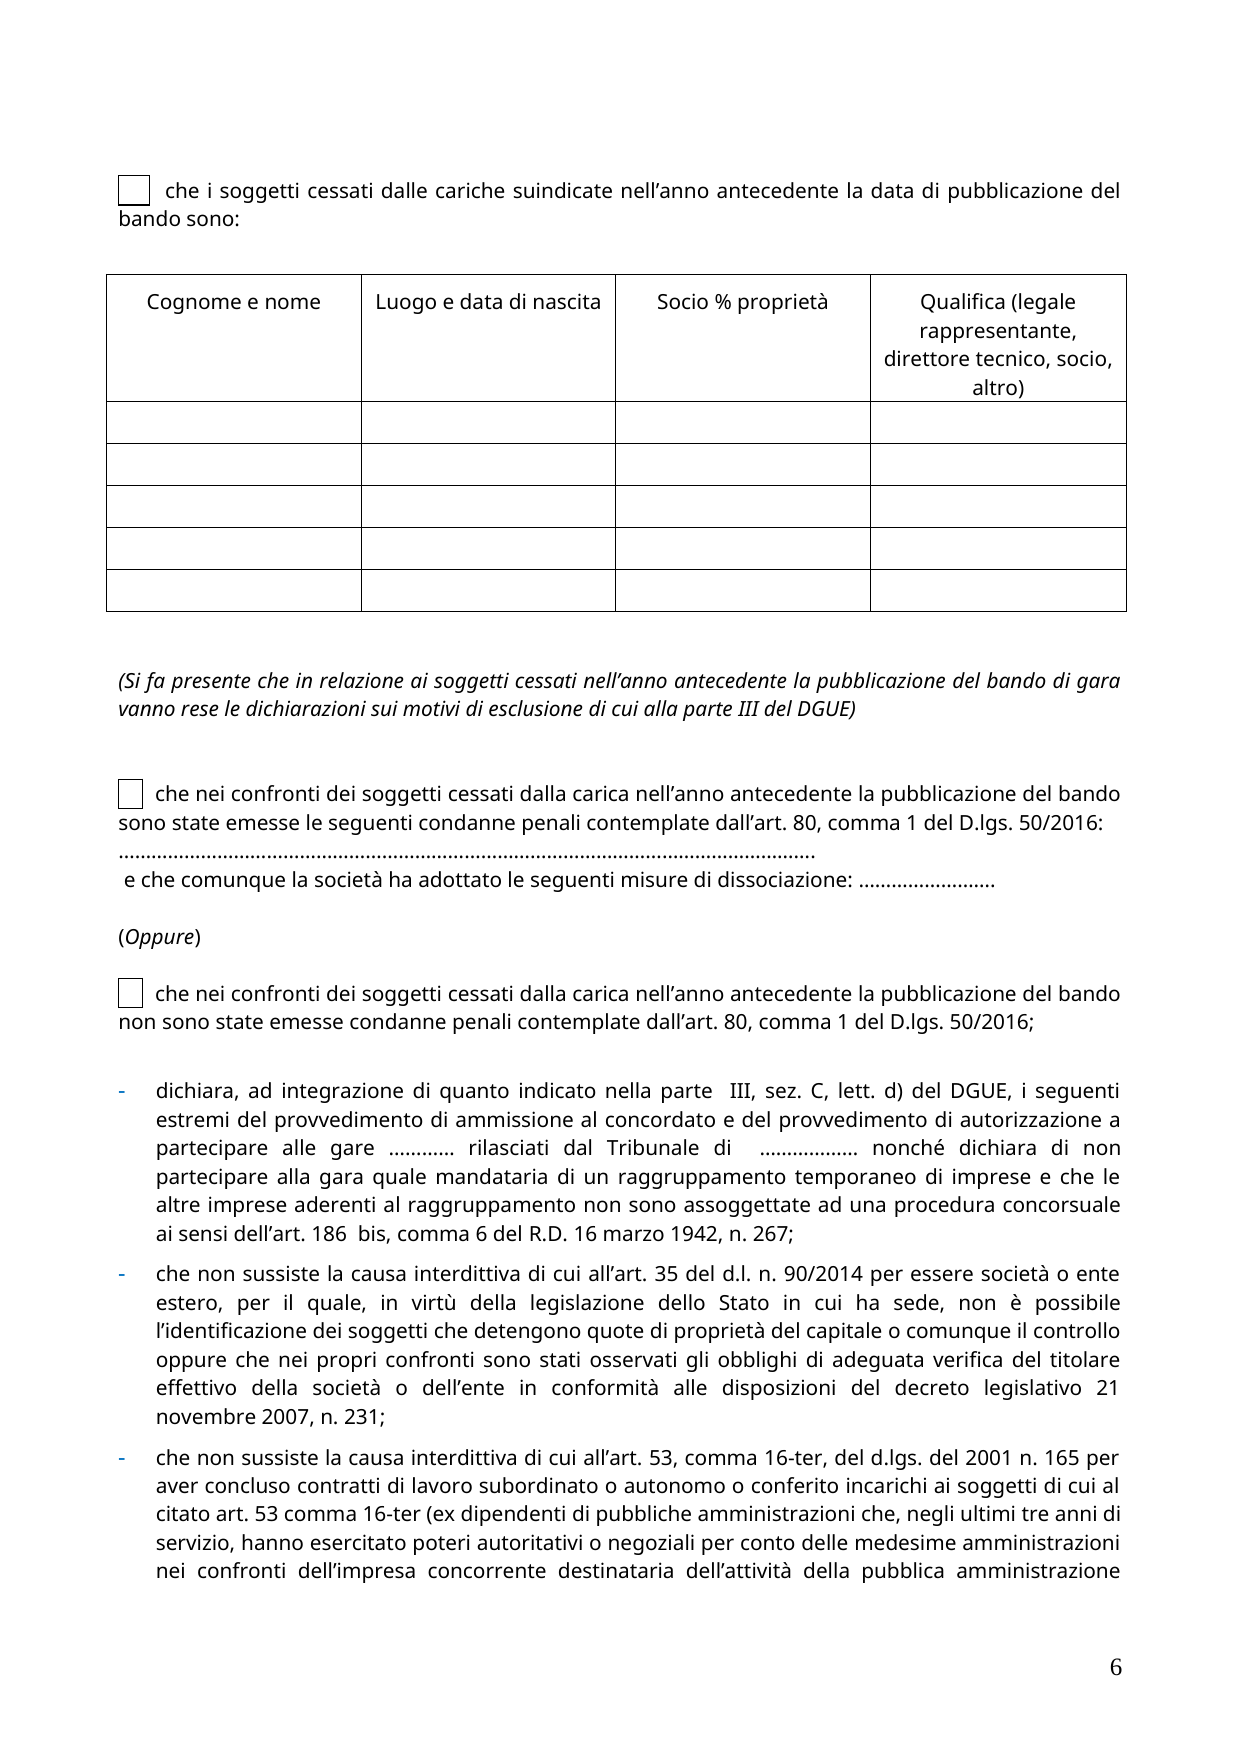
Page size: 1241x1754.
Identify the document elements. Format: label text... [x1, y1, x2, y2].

table_cell [107, 486, 361, 527]
table_cell [107, 528, 361, 569]
table_cell [616, 444, 870, 485]
table_cell [871, 444, 1126, 485]
table_cell [871, 402, 1126, 443]
text ………………………………………………………………………………………………………………. [118, 836, 1122, 865]
table_header Socio % proprietà [616, 275, 870, 401]
table_cell [871, 570, 1126, 611]
table_cell [362, 444, 615, 485]
list dichiara, ad integrazione di quanto indicato nella parte III, sez. C, lett. d) del DGUE, i seguenti estremi del provvedimento di ammissione al concordato e del provvedimento di autorizzazione a partecipare alle gare ………… rilasciati dal Tribunale di ……………… nonché dichiara di non partecipare alla gara quale mandataria di un raggruppamento temporaneo di imprese e che le altre imprese aderenti al raggruppamento non sono assoggettate ad una procedura concorsuale ai sensi dell’art. 186 bis, comma 6 del R.D. 16 marzo 1942, n. 267; [118, 1076, 1122, 1247]
text (Si fa presente che in relazione ai soggetti cessati nell’anno antecedente la pubblicazione del bando di gara vanno rese le dichiarazioni sui motivi di esclusione di cui alla parte III del DGUE) [118, 666, 1122, 723]
table_cell [871, 528, 1126, 569]
table_header Qualifica (legale rappresentante, direttore tecnico, socio, altro) [871, 275, 1126, 401]
table_cell [616, 570, 870, 611]
table_cell [871, 486, 1126, 527]
table_cell [107, 444, 361, 485]
table_header Cognome e nome [107, 275, 361, 401]
text e che comunque la società ha adottato le seguenti misure di dissociazione: ……………………. [118, 865, 1122, 893]
table_header Luogo e data di nascita [362, 275, 615, 401]
table_cell [616, 486, 870, 527]
text che nei confronti dei soggetti cessati dalla carica nell’anno antecedente la pubblicazione del bando non sono state emesse condanne penali contemplate dall’art. 80, comma 1 del D.lgs. 50/2016; [118, 979, 1122, 1036]
list che non sussiste la causa interdittiva di cui all’art. 53, comma 16-ter, del d.lgs. del 2001 n. 165 per aver concluso contratti di lavoro subordinato o autonomo o conferito incarichi ai soggetti di cui al citato art. 53 comma 16-ter (ex dipendenti di pubbliche amministrazioni che, negli ultimi tre anni di servizio, hanno esercitato poteri autoritativi o negoziali per conto delle medesime amministrazioni nei confronti dell’impresa concorrente destinataria dell’attività della pubblica amministrazione [118, 1443, 1122, 1585]
table_cell [362, 528, 615, 569]
table_cell [362, 570, 615, 611]
list che non sussiste la causa interdittiva di cui all’art. 35 del d.l. n. 90/2014 per essere società o ente estero, per il quale, in virtù della legislazione dello Stato in cui ha sede, non è possibile l’identificazione dei soggetti che detengono quote di proprietà del capitale o comunque il controllo oppure che nei propri confronti sono stati osservati gli obblighi di adeguata verifica del titolare effettivo della società o dell’ente in conformità alle disposizioni del decreto legislativo 21 novembre 2007, n. 231; [118, 1259, 1122, 1430]
text (Oppure) [118, 922, 1122, 950]
table_cell [616, 528, 870, 569]
table_cell [107, 402, 361, 443]
table_cell [362, 486, 615, 527]
table_cell [107, 570, 361, 611]
table_cell [362, 402, 615, 443]
text che i soggetti cessati dalle cariche suindicate nell’anno antecedente la data di pubblicazione del bando sono: [118, 176, 1122, 233]
table_cell [616, 402, 870, 443]
text che nei confronti dei soggetti cessati dalla carica nell’anno antecedente la pubblicazione del bando sono state emesse le seguenti condanne penali contemplate dall’art. 80, comma 1 del D.lgs. 50/2016: [118, 779, 1122, 836]
